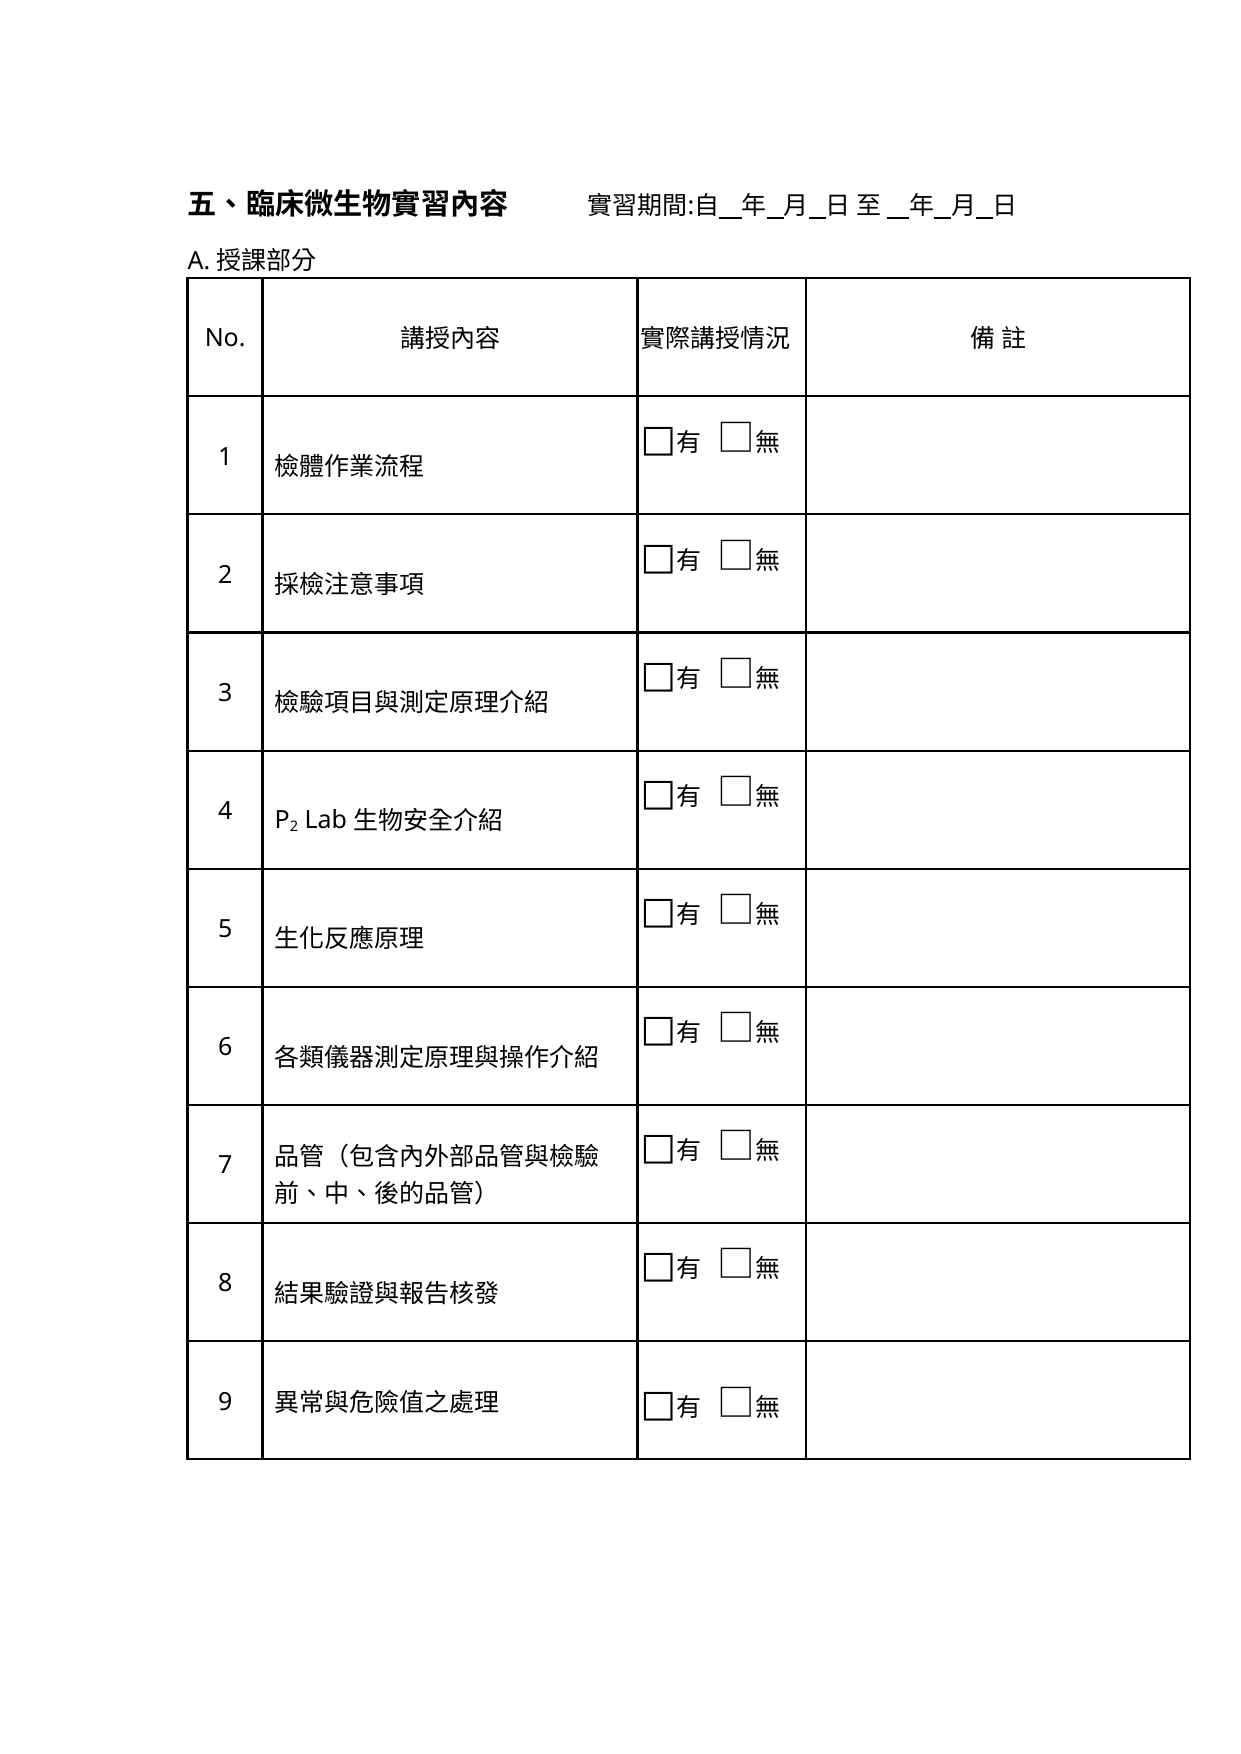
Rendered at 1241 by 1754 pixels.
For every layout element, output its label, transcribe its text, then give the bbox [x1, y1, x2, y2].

table_cell □有 □無 [639, 752, 805, 868]
table_cell [807, 515, 1189, 631]
table_cell 品管（包含內外部品管與檢驗前、中、後的品管） [264, 1106, 636, 1222]
table_cell [807, 1342, 1189, 1458]
table_cell 3 [189, 634, 261, 749]
table_cell 採檢注意事項 [264, 515, 636, 631]
table_cell □有 □無 [639, 870, 805, 986]
text 五、臨床微生物實習內容 實習期間:自 年 月 日 至 年 月 日 [187, 164, 1053, 239]
table_cell 生化反應原理 [264, 870, 636, 986]
table_cell 6 [189, 988, 261, 1104]
table_cell □有 □無 [639, 1342, 805, 1458]
table_cell 1 [189, 397, 261, 513]
table_cell [807, 397, 1189, 513]
table_cell 各類儀器測定原理與操作介紹 [264, 988, 636, 1104]
table_cell 結果驗證與報告核發 [264, 1224, 636, 1340]
table_cell [807, 634, 1189, 749]
table_cell [807, 1224, 1189, 1340]
table_cell 檢體作業流程 [264, 397, 636, 513]
text A. 授課部分 [187, 239, 1053, 277]
table_header 實際講授情況 [639, 279, 805, 395]
table_header 講授內容 [264, 279, 636, 395]
table_cell □有 □無 [639, 515, 805, 631]
table_cell □有 □無 [639, 988, 805, 1104]
table_cell [807, 752, 1189, 868]
table_header 備 註 [807, 279, 1189, 395]
table_cell 2 [189, 515, 261, 631]
table_cell 5 [189, 870, 261, 986]
table_cell [807, 988, 1189, 1104]
table_header No. [189, 279, 261, 395]
table_cell [807, 870, 1189, 986]
table_cell 異常與危險值之處理 [264, 1342, 636, 1458]
table_cell □有 □無 [639, 1106, 805, 1222]
table_cell [807, 1106, 1189, 1222]
table_cell 檢驗項目與測定原理介紹 [264, 634, 636, 749]
table_cell 9 [189, 1342, 261, 1458]
table_cell 7 [189, 1106, 261, 1222]
table_cell □有 □無 [639, 634, 805, 749]
table_cell □有 □無 [639, 397, 805, 513]
table_cell 8 [189, 1224, 261, 1340]
table_cell □有 □無 [639, 1224, 805, 1340]
table_cell P2 Lab 生物安全介紹 [264, 752, 636, 868]
table_cell 4 [189, 752, 261, 868]
